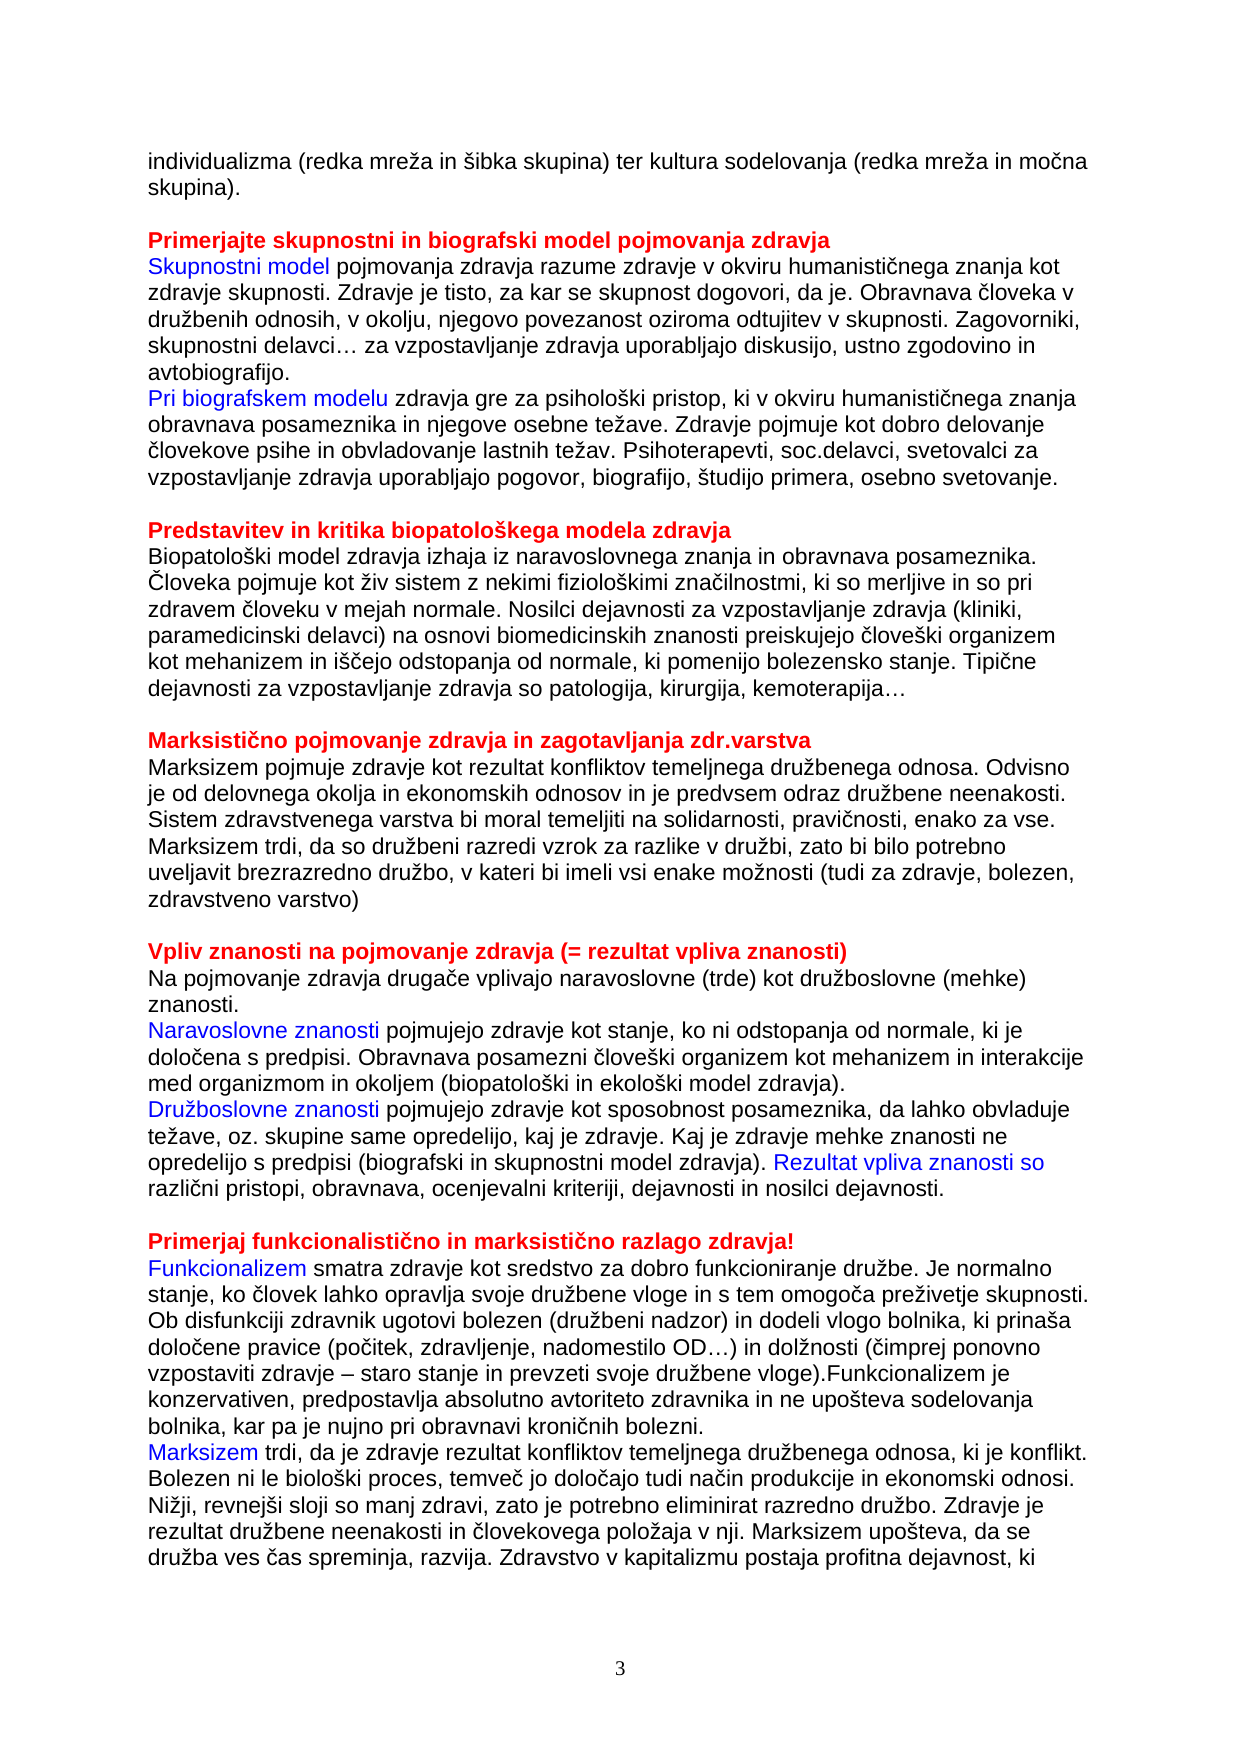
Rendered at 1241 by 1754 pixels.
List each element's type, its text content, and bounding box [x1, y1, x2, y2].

text Biopatološki model zdravja izhaja iz naravoslovnega znanja in obravnava posameznika. Človeka pojmuje kot živ sistem z nekimi fiziološkimi značilnostmi, ki so merljive in so pri zdravem človeku v mejah normale. Nosilci dejavnosti za vzpostavljanje zdravja (kliniki, paramedicinski delavci) na osnovi biomedicinskih znanosti preiskujejo človeški organizem kot mehanizem in iščejo odstopanja od normale, ki pomenijo bolezensko stanje. Tipične dejavnosti za vzpostavljanje zdravja so patologija, kirurgija, kemoterapija… [148, 543, 1093, 701]
text Marksistično pojmovanje zdravja in zagotavljanja zdr.varstva [148, 727, 1093, 754]
text Primerjajte skupnostni in biografski model pojmovanja zdravja [148, 227, 1093, 253]
text Naravoslovne znanosti pojmujejo zdravje kot stanje, ko ni odstopanja od normale, ki je določena s predpisi. Obravnava posamezni človeški organizem kot mehanizem in interakcije med organizmom in okoljem (biopatološki in ekološki model zdravja). [148, 1017, 1093, 1096]
text Pri biografskem modelu zdravja gre za psihološki pristop, ki v okviru humanističnega znanja obravnava posameznika in njegove osebne težave. Zdravje pojmuje kot dobro delovanje človekove psihe in obvladovanje lastnih težav. Psihoterapevti, soc.delavci, svetovalci za vzpostavljanje zdravja uporabljajo pogovor, biografijo, študijo primera, osebno svetovanje. [148, 385, 1093, 490]
text Skupnostni model pojmovanja zdravja razume zdravje v okviru humanističnega znanja kot zdravje skupnosti. Zdravje je tisto, za kar se skupnost dogovori, da je. Obravnava človeka v družbenih odnosih, v okolju, njegovo povezanost oziroma odtujitev v skupnosti. Zagovorniki, skupnostni delavci… za vzpostavljanje zdravja uporabljajo diskusijo, ustno zgodovino in avtobiografijo. [148, 253, 1093, 385]
text Marksizem trdi, da je zdravje rezultat konfliktov temeljnega družbenega odnosa, ki je konflikt. Bolezen ni le biološki proces, temveč jo določajo tudi način produkcije in ekonomski odnosi. Nižji, revnejši sloji so manj zdravi, zato je potrebno eliminirat razredno družbo. Zdravje je rezultat družbene neenakosti in človekovega položaja v nji. Marksizem upošteva, da se družba ves čas spreminja, razvija. Zdravstvo v kapitalizmu postaja profitna dejavnost, ki [148, 1439, 1093, 1571]
text individualizma (redka mreža in šibka skupina) ter kultura sodelovanja (redka mreža in močna skupina). [148, 148, 1093, 200]
text Na pojmovanje zdravja drugače vplivajo naravoslovne (trde) kot družboslovne (mehke) znanosti. [148, 964, 1093, 1017]
text Marksizem pojmuje zdravje kot rezultat konfliktov temeljnega družbenega odnosa. Odvisno je od delovnega okolja in ekonomskih odnosov in je predvsem odraz družbene neenakosti. Sistem zdravstvenega varstva bi moral temeljiti na solidarnosti, pravičnosti, enako za vse. Marksizem trdi, da so družbeni razredi vzrok za razlike v družbi, zato bi bilo potrebno uveljavit brezrazredno družbo, v kateri bi imeli vsi enake možnosti (tudi za zdravje, bolezen, zdravstveno varstvo) [148, 754, 1093, 912]
text Družboslovne znanosti pojmujejo zdravje kot sposobnost posameznika, da lahko obvladuje težave, oz. skupine same opredelijo, kaj je zdravje. Kaj je zdravje mehke znanosti ne opredelijo s predpisi (biografski in skupnostni model zdravja). Rezultat vpliva znanosti so različni pristopi, obravnava, ocenjevalni kriteriji, dejavnosti in nosilci dejavnosti. [148, 1096, 1093, 1202]
text Funkcionalizem smatra zdravje kot sredstvo za dobro funkcioniranje družbe. Je normalno stanje, ko človek lahko opravlja svoje družbene vloge in s tem omogoča preživetje skupnosti. Ob disfunkciji zdravnik ugotovi bolezen (družbeni nadzor) in dodeli vlogo bolnika, ki prinaša določene pravice (počitek, zdravljenje, nadomestilo OD…) in dolžnosti (čimprej ponovno vzpostaviti zdravje – staro stanje in prevzeti svoje družbene vloge).Funkcionalizem je konzervativen, predpostavlja absolutno avtoriteto zdravnika in ne upošteva sodelovanja bolnika, kar pa je nujno pri obravnavi kroničnih bolezni. [148, 1254, 1093, 1439]
text Primerjaj funkcionalistično in marksistično razlago zdravja! [148, 1228, 1093, 1254]
text Vpliv znanosti na pojmovanje zdravja (= rezultat vpliva znanosti) [148, 938, 1093, 964]
text Predstavitev in kritika biopatološkega modela zdravja [148, 517, 1093, 543]
